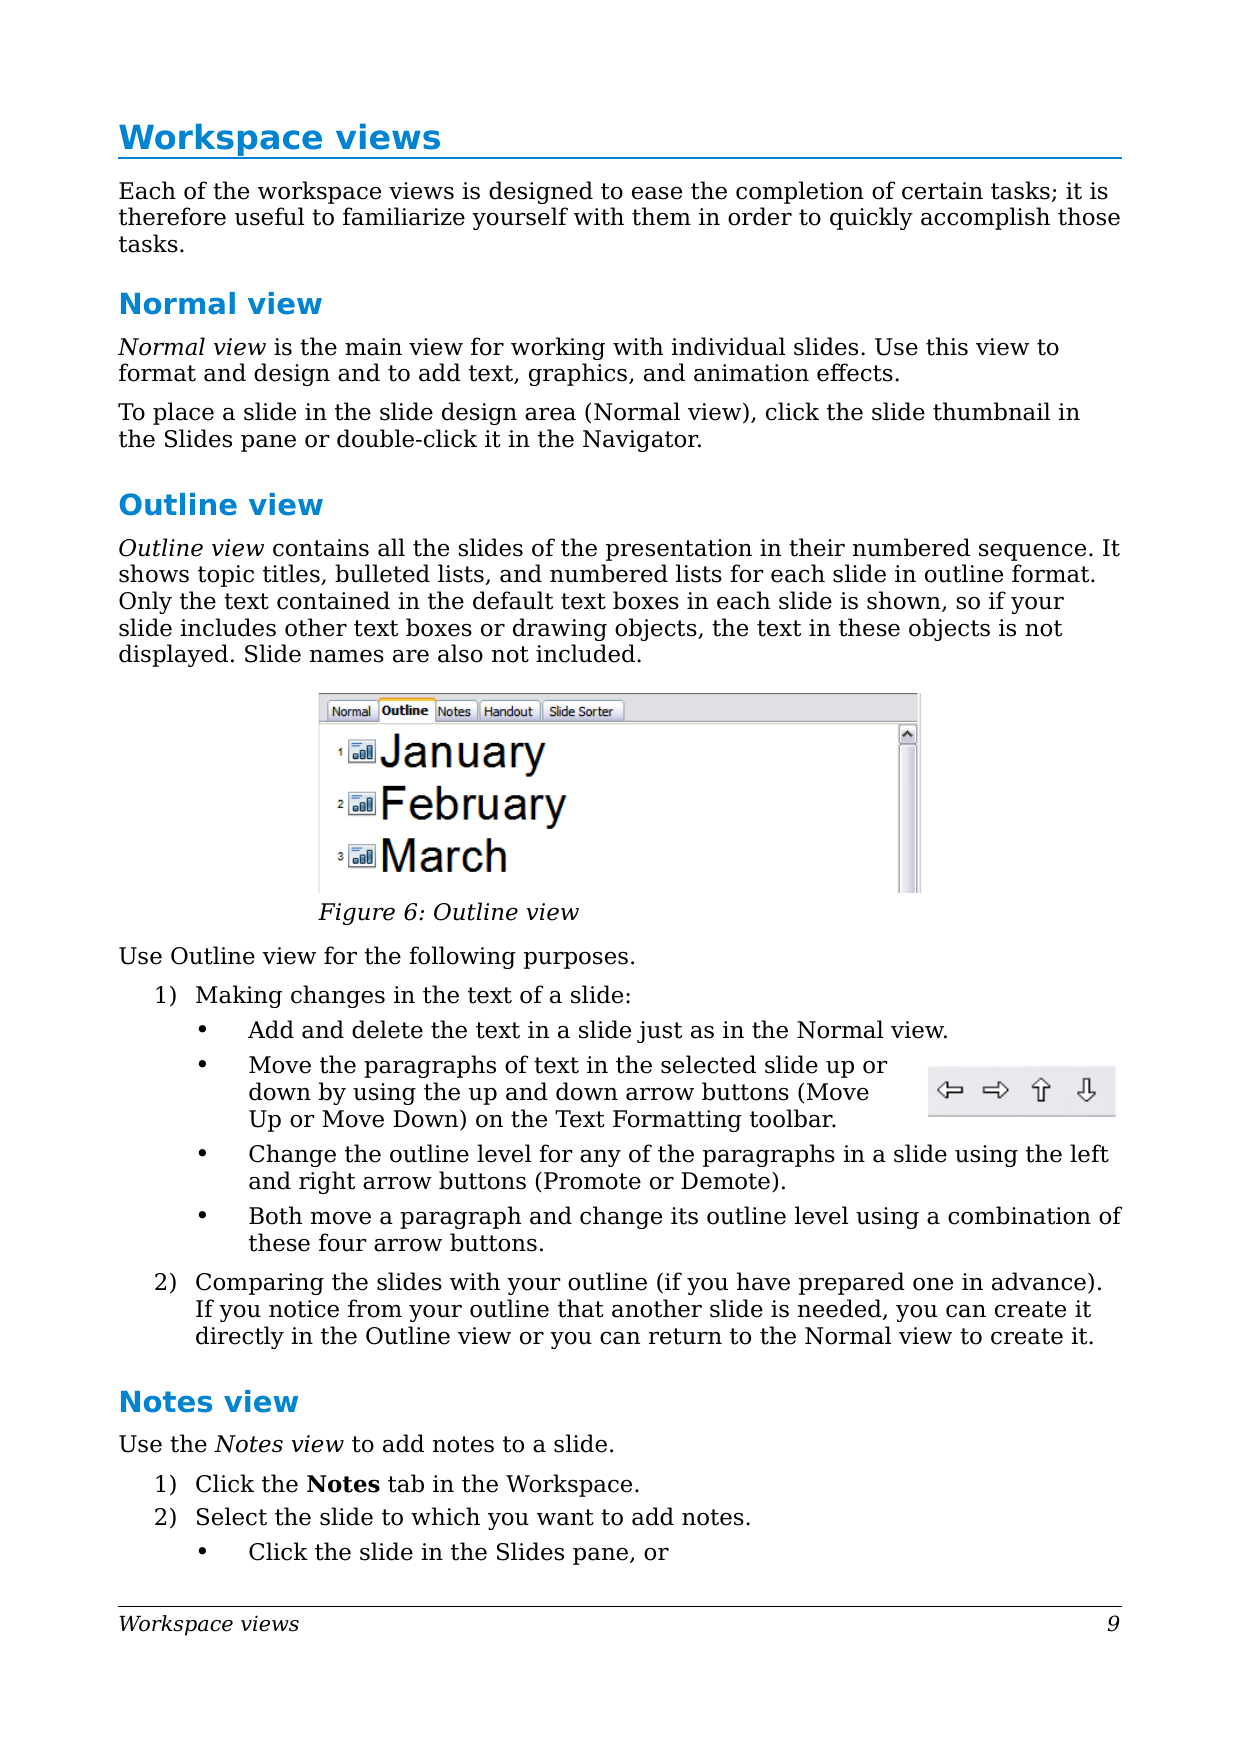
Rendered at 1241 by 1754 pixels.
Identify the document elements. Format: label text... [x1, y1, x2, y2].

subtitle Notes view [118, 1385, 1122, 1419]
text Normal view is the main view for working with individual slides. Use this view to format and design and to add text, graphics, and animation effects. [118, 334, 1122, 387]
list Add and delete the text in a slide just as in the Normal view. [195, 1015, 1122, 1044]
picture [318, 693, 922, 893]
list Move the paragraphs of text in the selected slide up or down by using the up and down arrow buttons (Move Up or Move Down) on the Text Formatting toolbar. [195, 1050, 1122, 1133]
list Click the slide in the Slides pane, or [195, 1537, 1122, 1566]
text Figure 6: Outline view [319, 899, 921, 926]
text Use the Notes view to add notes to a slide. [118, 1431, 1122, 1458]
list Change the outline level for any of the paragraphs in a slide using the left and right arrow buttons (Promote or Demote). [195, 1139, 1122, 1195]
text To place a slide in the slide design area (Normal view), click the slide thumbnail in the Slides pane or double-click it in the Navigator. [118, 399, 1122, 453]
list Select the slide to which you want to add notes. [177, 1504, 1122, 1530]
list Comparing the slides with your outline (if you have prepared one in advance). If you notice from your outline that another slide is needed, you can create it directly in the Outline view or you can return to the Normal view to create it. [177, 1269, 1122, 1349]
picture [927, 1065, 1116, 1117]
subtitle Outline view [118, 488, 1122, 522]
list Making changes in the text of a slide: [177, 982, 1122, 1009]
list Each of the workspace views is designed to ease the completion of certain tasks; it is therefore useful to familiarize yourself with them in order to quickly accomplish those tasks. [118, 178, 1122, 258]
subtitle Normal view [118, 287, 1122, 321]
list Click the Notes tab in the Workspace. [177, 1471, 1122, 1497]
list Both move a paragraph and change its outline level using a combination of these four arrow buttons. [195, 1201, 1122, 1257]
subtitle Workspace views [118, 118, 1122, 157]
text Outline view contains all the slides of the presentation in their numbered sequence. It shows topic titles, bulleted lists, and numbered lists for each slide in outline format. Only the text contained in the default text boxes in each slide is shown, so if your slide includes other text boxes or drawing objects, the text in these objects is not displayed. Slide names are also not included. [118, 535, 1122, 668]
text Use Outline view for the following purposes. [118, 943, 1122, 969]
